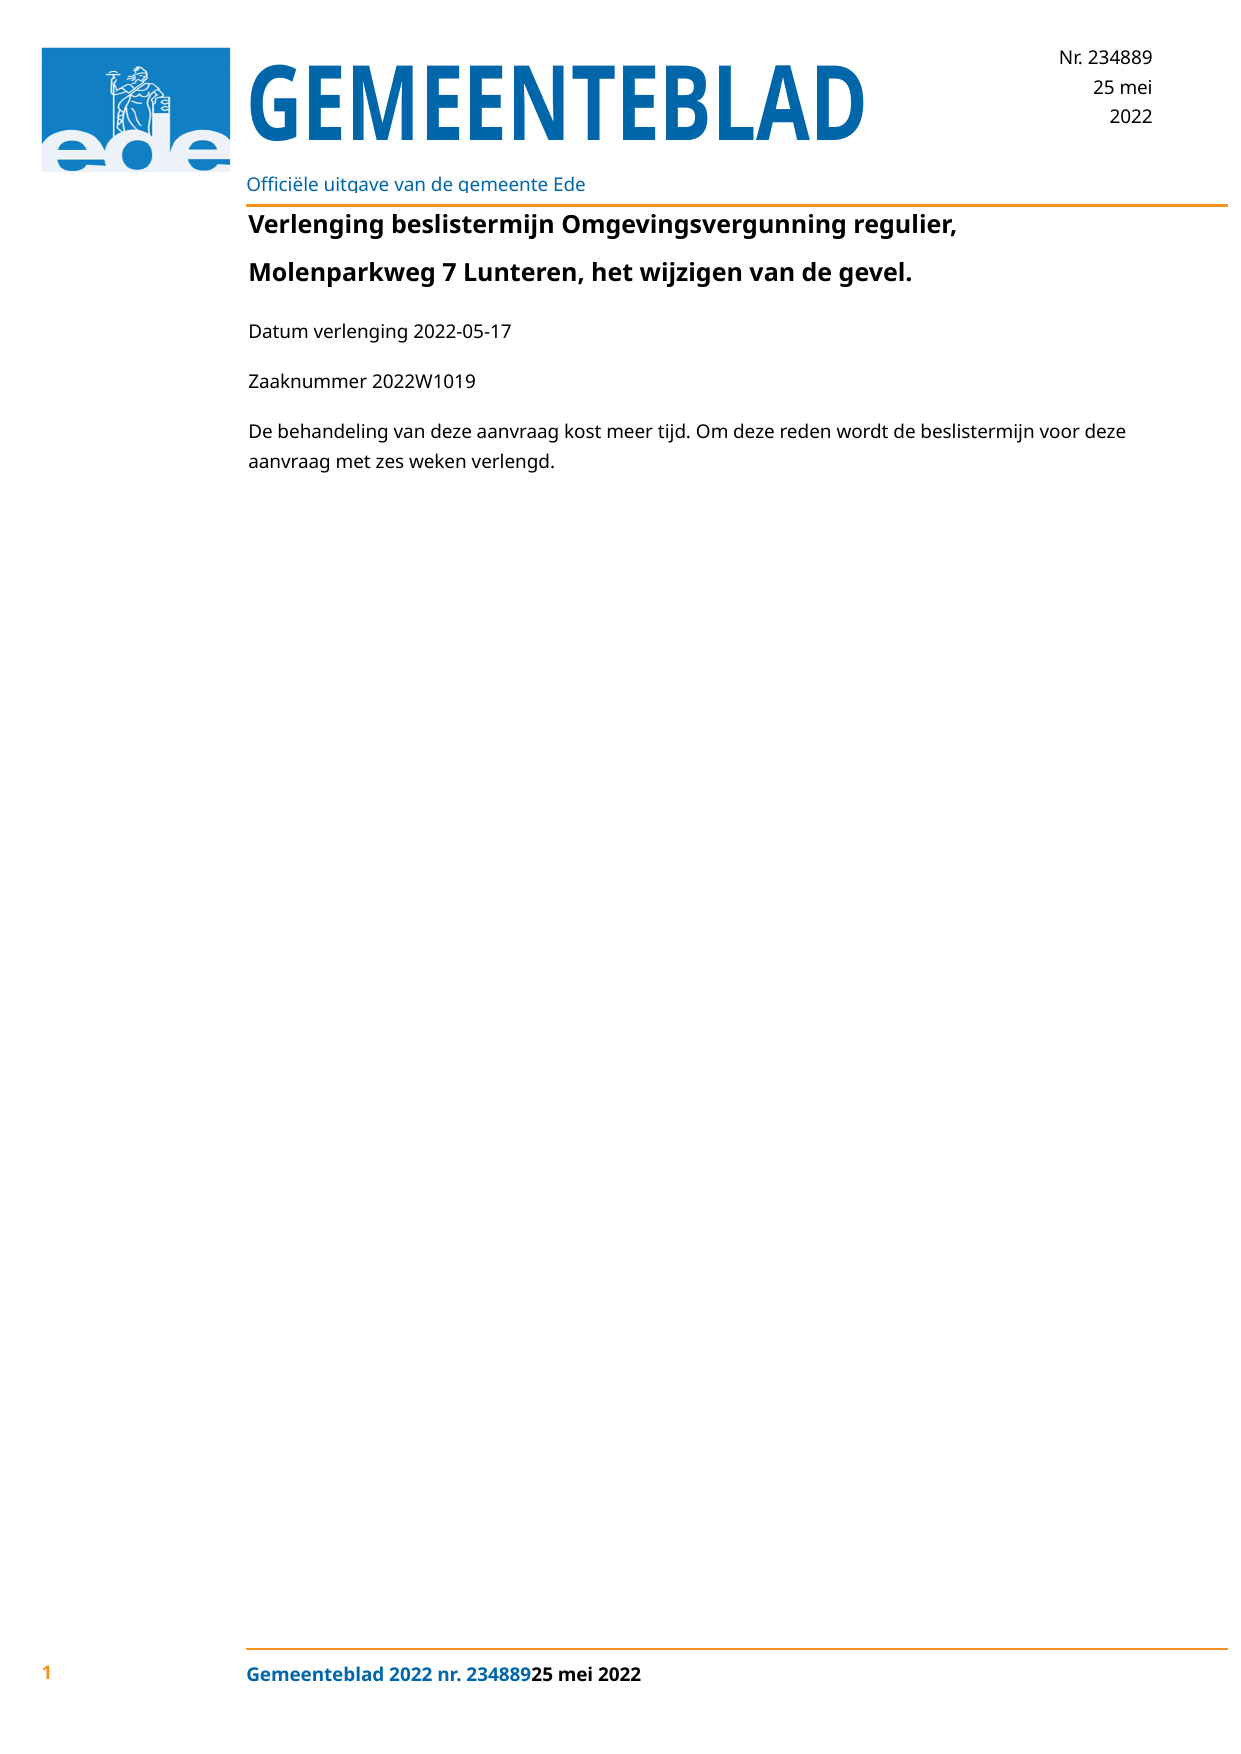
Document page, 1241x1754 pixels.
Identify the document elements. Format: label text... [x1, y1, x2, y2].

picture [41, 47, 231, 172]
text Verlenging beslistermijn Omgevingsvergunning regulier, Molenparkweg 7 Lunteren, het wijzigen van de gevel. [248, 207, 1152, 288]
text De behandeling van deze aanvraag kost meer tijd. Om deze reden wordt de beslistermijn voor deze aanvraag met zes weken verlengd. [248, 419, 1152, 474]
text Zaaknummer 2022W1019 [248, 368, 1152, 394]
text Datum verlenging 2022-05-17 [248, 318, 1152, 344]
